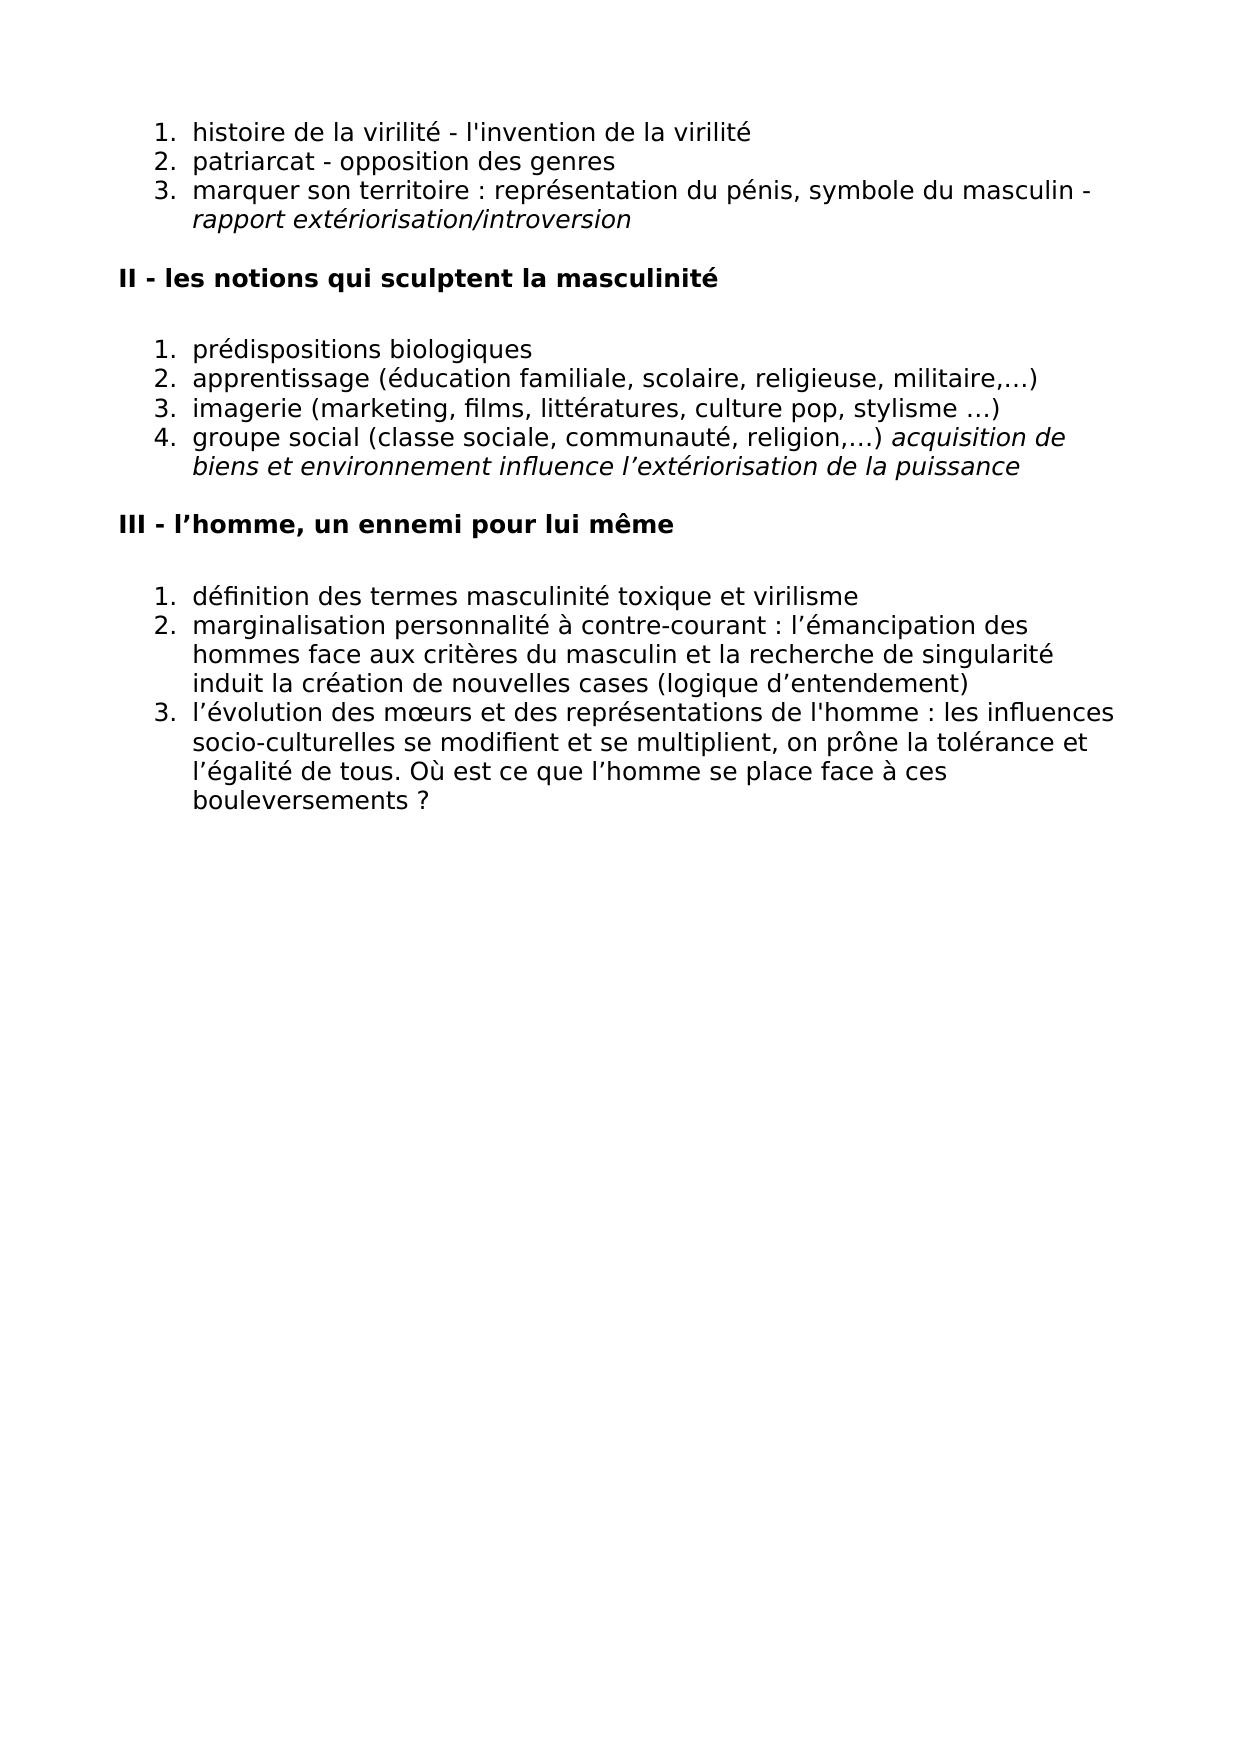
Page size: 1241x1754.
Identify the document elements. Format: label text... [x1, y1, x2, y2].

list histoire de la virilité - l'invention de la virilité [177, 118, 1122, 147]
list apprentissage (éducation familiale, scolaire, religieuse, militaire,…) [177, 364, 1122, 394]
list imagerie (marketing, films, littératures, culture pop, stylisme …) [177, 394, 1122, 423]
list définition des termes masculinité toxique et virilisme [177, 582, 1122, 611]
text II - les notions qui sculptent la masculinité [118, 264, 1122, 293]
list patriarcat - opposition des genres [177, 147, 1122, 176]
list prédispositions biologiques [177, 335, 1122, 364]
text III - l’homme, un ennemi pour lui même [118, 511, 1122, 540]
list l’évolution des mœurs et des représentations de l'homme : les influences socio-culturelles se modifient et se multiplient, on prône la tolérance et l’égalité de tous. Où est ce que l’homme se place face à ces bouleversements ? [177, 698, 1122, 815]
list marginalisation personnalité à contre-courant : l’émancipation des hommes face aux critères du masculin et la recherche de singularité induit la création de nouvelles cases (logique d’entendement) [177, 611, 1122, 698]
list marquer son territoire : représentation du pénis, symbole du masculin - rapport extériorisation/introversion [177, 176, 1122, 235]
list groupe social (classe sociale, communauté, religion,…) acquisition de biens et environnement influence l’extériorisation de la puissance [177, 423, 1122, 481]
